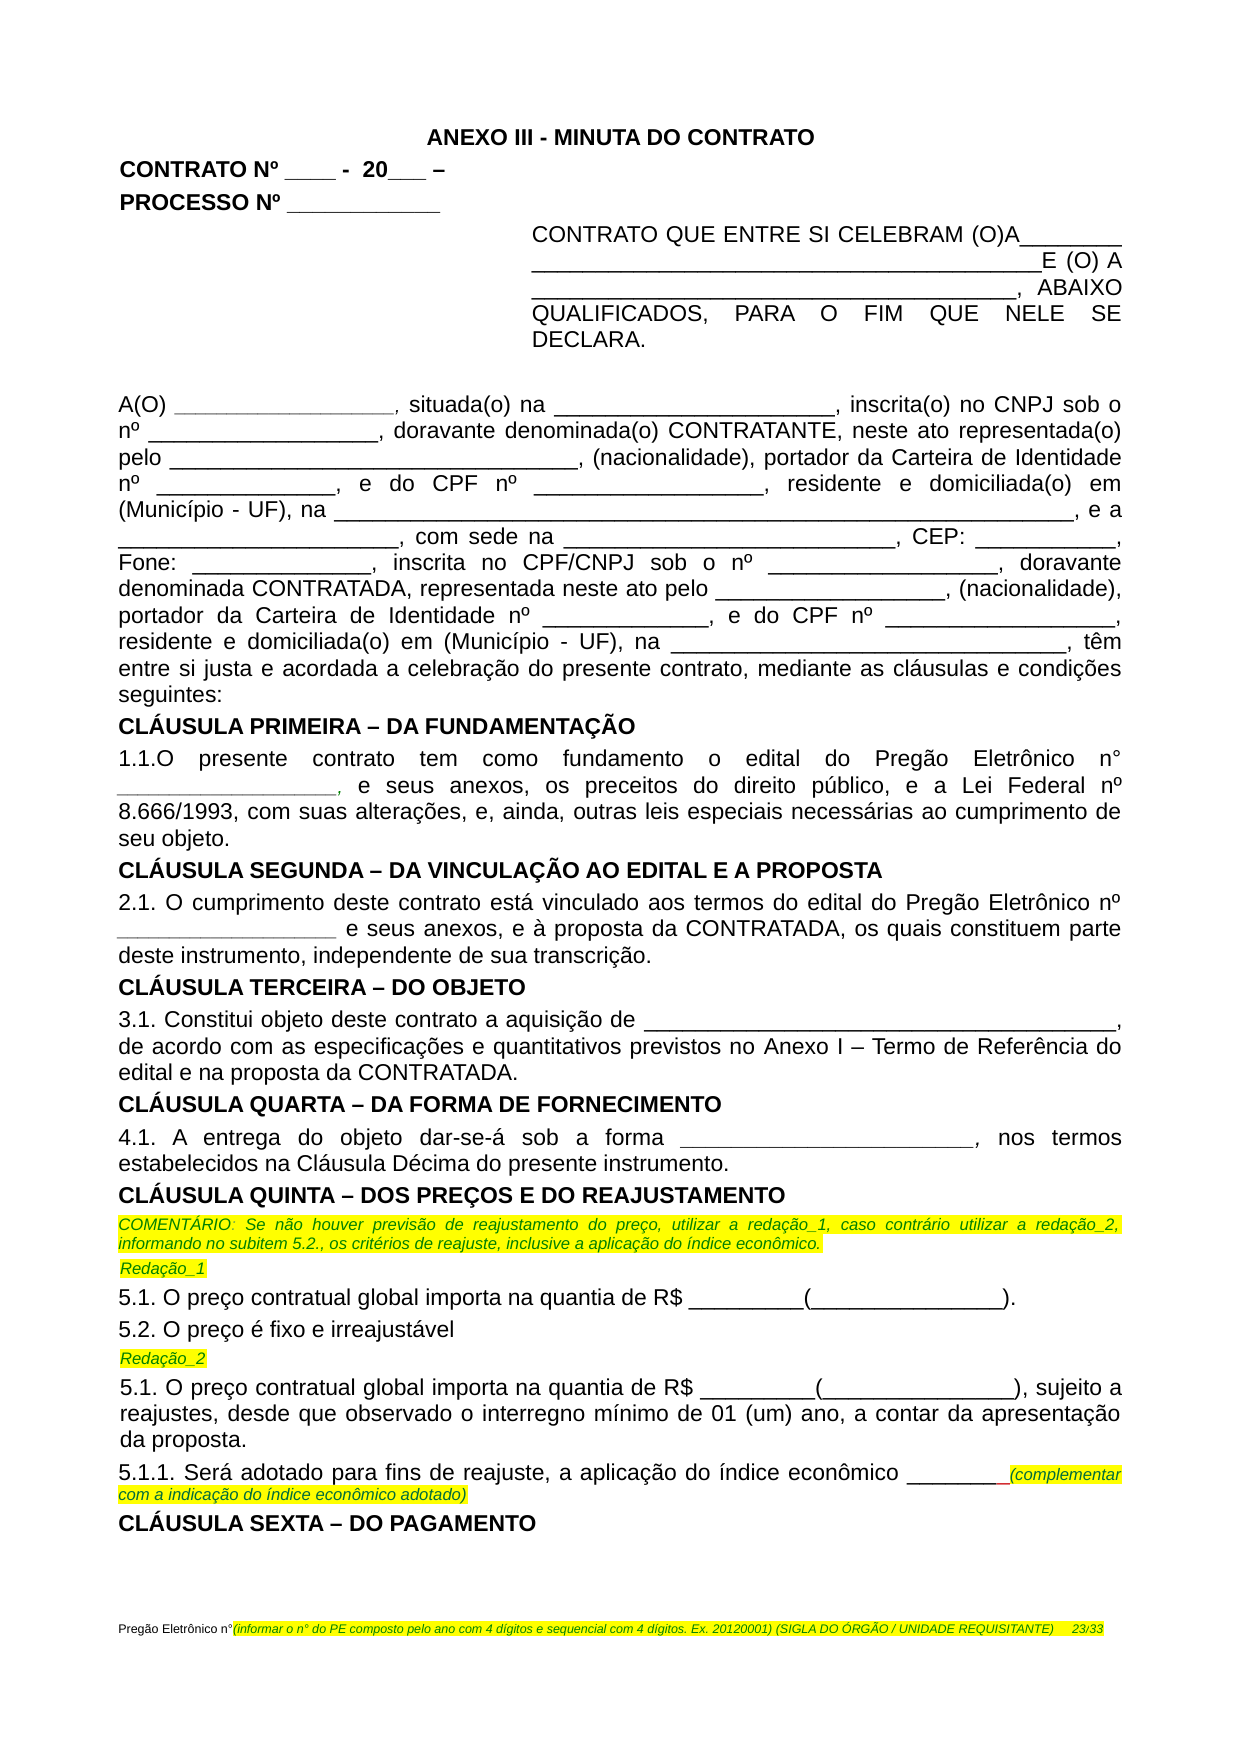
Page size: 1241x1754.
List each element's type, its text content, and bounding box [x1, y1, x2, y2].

text CLÁUSULA SEXTA – DO PAGAMENTO [118, 1510, 1122, 1536]
text 5.1. O preço contratual global importa na quantia de R$ _________(_______________), sujeito a reajustes, desde que observado o interregno mínimo de 01 (um) ano, a contar da apresentação da proposta. [119, 1374, 1122, 1453]
text 5.1. O preço contratual global importa na quantia de R$ _________(_______________). [118, 1284, 1122, 1310]
text Redação_1 [120, 1259, 1122, 1278]
text 1.1.O presente contrato tem como fundamento o edital do Pregão Eletrônico n° _____________________, e seus anexos, os preceitos do direito público, e a Lei Federal nº 8.666/1993, com suas alterações, e, ainda, outras leis especiais necessárias ao cumprimento de seu objeto. [118, 745, 1122, 851]
text ANEXO III - MINUTA DO CONTRATO [119, 124, 1122, 150]
text 5.2. O preço é fixo e irreajustável [118, 1316, 1122, 1343]
text CONTRATO QUE ENTRE SI CELEBRAM (O)A________ ________________________________________E (O) A ______________________________________, ABAIXO QUALIFICADOS, PARA O FIM QUE NELE SE DECLARA. [532, 221, 1122, 353]
text PROCESSO Nº ____________ [119, 189, 1122, 215]
text CLÁUSULA SEGUNDA – DA VINCULAÇÃO AO EDITAL E A PROPOSTA [118, 857, 1122, 883]
text CLÁUSULA TERCEIRA – DO OBJETO [118, 974, 1122, 1000]
text 5.1.1. Será adotado para fins de reajuste, a aplicação do índice econômico ________(complementar com a indicação do índice econômico adotado) [118, 1459, 1122, 1504]
text CONTRATO Nº ____ - 20___ – [119, 156, 1122, 183]
text 3.1. Constitui objeto deste contrato a aquisição de _____________________________________, de acordo com as especificações e quantitativos previstos no Anexo I – Termo de Referência do edital e na proposta da CONTRATADA. [118, 1006, 1122, 1085]
text COMENTÁRIO: Se não houver previsão de reajustamento do preço, utilizar a redação_1, caso contrário utilizar a redação_2, informando no subitem 5.2., os critérios de reajuste, inclusive a aplicação do índice econômico. [118, 1214, 1122, 1253]
text CLÁUSULA QUINTA – DOS PREÇOS E DO REAJUSTAMENTO [118, 1182, 1122, 1209]
text Redação_2 [120, 1348, 1122, 1368]
text CLÁUSULA QUARTA – DA FORMA DE FORNECIMENTO [118, 1091, 1122, 1118]
text A(O) _____________________, situada(o) na ______________________, inscrita(o) no CNPJ sob o nº __________________, doravante denominada(o) CONTRATANTE, neste ato representada(o) pelo ________________________________, (nacionalidade), portador da Carteira de Identidade nº ______________, e do CPF nº __________________, residente e domiciliada(o) em (Município - UF), na __________________________________________________________, e a ______________________, com sede na __________________________, CEP: ___________, Fone: ______________, inscrita no CPF/CNPJ sob o nº __________________, doravante denominada CONTRATADA, representada neste ato pelo __________________, (nacionalidade), portador da Carteira de Identidade nº _____________, e do CPF nº __________________, residente e domiciliada(o) em (Município - UF), na _______________________________, têm entre si justa e acordada a celebração do presente contrato, mediante as cláusulas e condições seguintes: [118, 391, 1122, 707]
text CLÁUSULA PRIMEIRA – DA FUNDAMENTAÇÃO [118, 713, 1122, 739]
text 4.1. A entrega do objeto dar-se-á sob a forma _______________________, nos termos estabelecidos na Cláusula Décima do presente instrumento. [118, 1124, 1122, 1176]
text 2.1. O cumprimento deste contrato está vinculado aos termos do edital do Pregão Eletrônico nº _____________________ e seus anexos, e à proposta da CONTRATADA, os quais constituem parte deste instrumento, independente de sua transcrição. [118, 889, 1122, 968]
